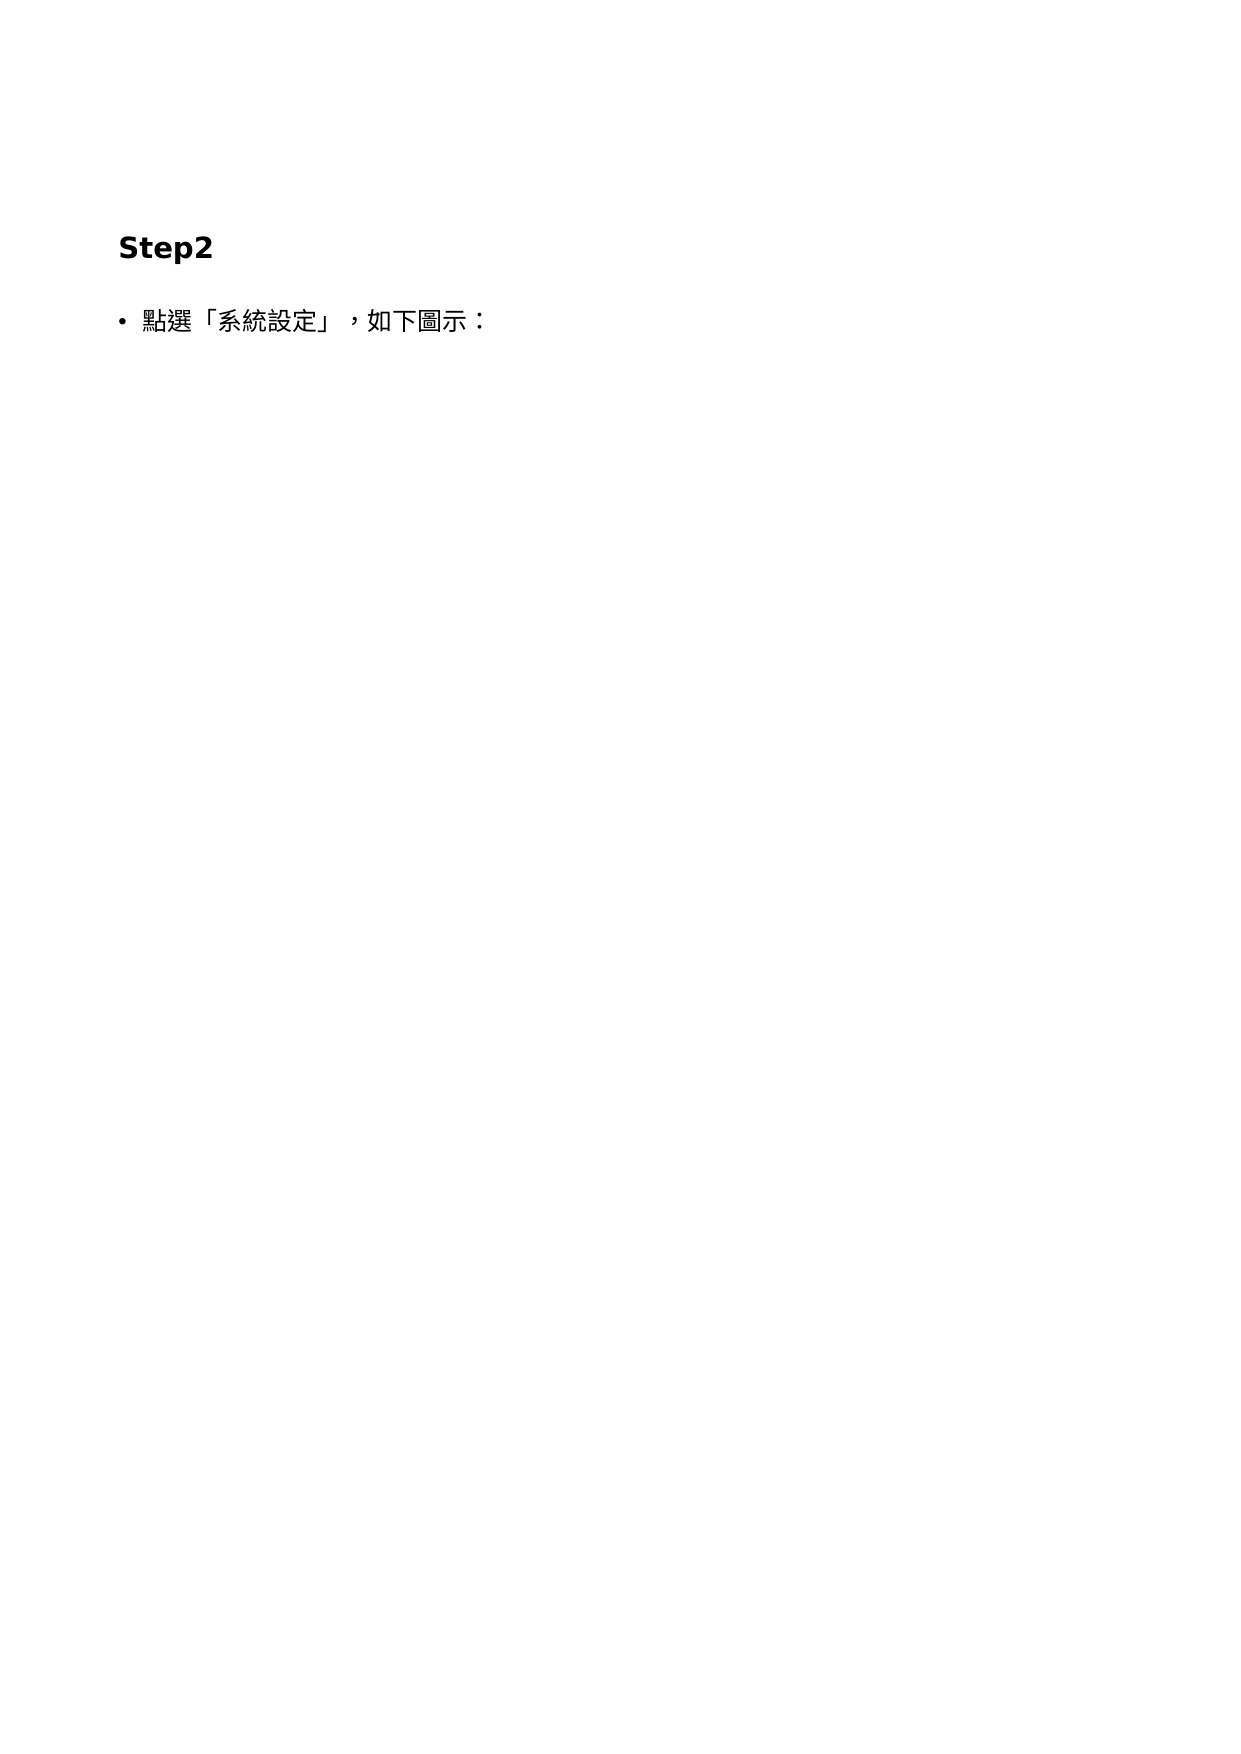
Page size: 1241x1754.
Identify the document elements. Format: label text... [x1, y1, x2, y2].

list 開啟華碩路由器App，並點選右下角「設定」，如下圖示： [118, 118, 1122, 176]
list 點選「系統設定」，如下圖示： [118, 307, 1122, 336]
subtitle Step2 [118, 231, 1122, 265]
